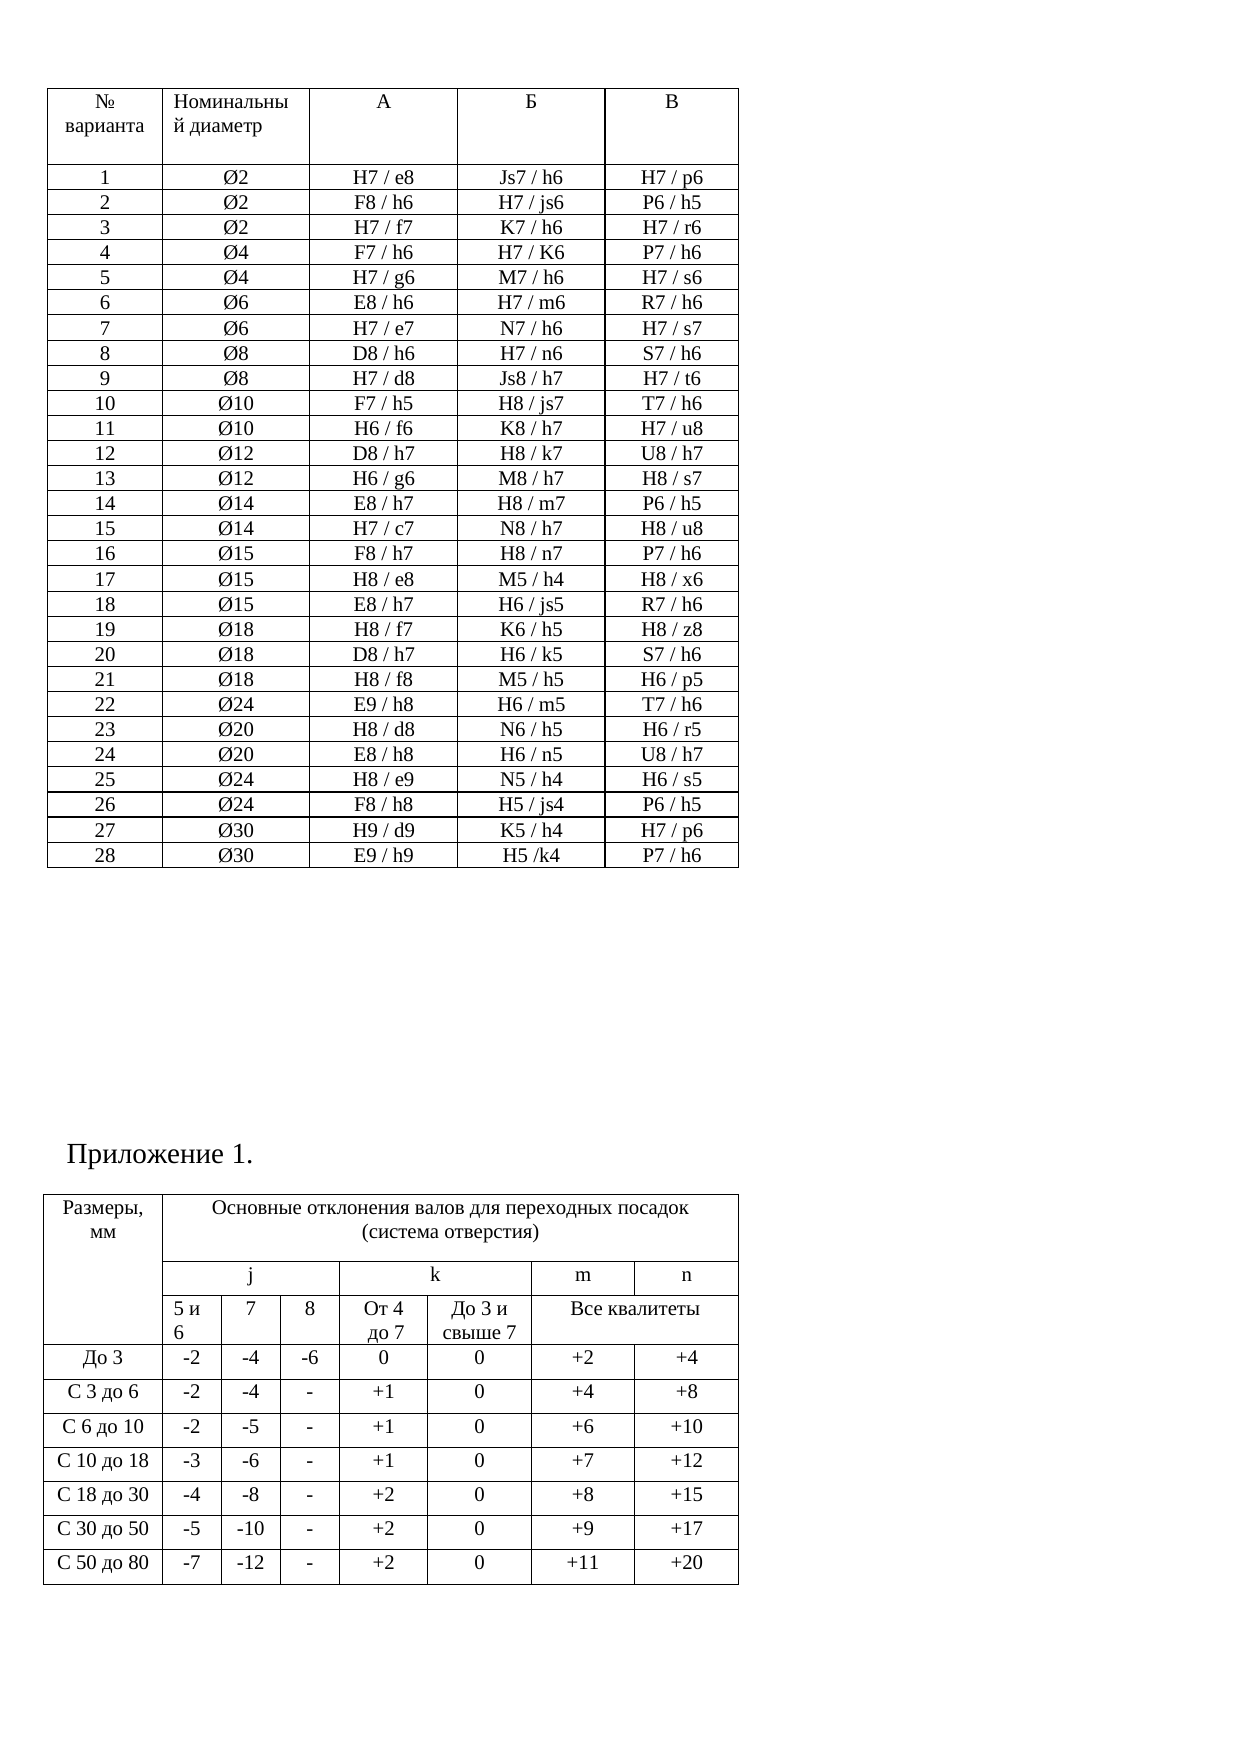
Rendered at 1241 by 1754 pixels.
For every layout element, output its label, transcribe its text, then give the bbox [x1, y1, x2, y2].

table_cell +7 [532, 1448, 634, 1481]
table_cell 0 [428, 1550, 531, 1583]
table_cell +10 [635, 1414, 738, 1447]
table_cell H7 / K6 [458, 240, 604, 264]
table_cell 19 [48, 617, 162, 641]
table_cell -12 [222, 1550, 280, 1583]
table_header В [606, 89, 738, 164]
table_cell 26 [48, 793, 162, 816]
table_header Б [458, 89, 604, 164]
table_cell H8 / e9 [310, 767, 457, 791]
table_cell H6 / r5 [606, 717, 738, 741]
table_cell M8 / h7 [458, 466, 604, 490]
table_cell H8 / k7 [458, 441, 604, 465]
table_cell S7 / h6 [606, 642, 738, 666]
table_cell Ø14 [163, 491, 309, 515]
table_cell 28 [48, 843, 162, 867]
table_cell Ø18 [163, 617, 309, 641]
table_cell H7 / s7 [606, 315, 738, 339]
table_cell 8 [281, 1296, 339, 1344]
table_cell H7 / p6 [606, 165, 738, 189]
table_cell Ø20 [163, 742, 309, 766]
table_header Номинальный диаметр [163, 89, 309, 164]
table_cell -4 [163, 1482, 221, 1515]
table_cell Ø4 [163, 265, 309, 289]
table_cell R7 / h6 [606, 592, 738, 616]
table_cell P6 / h5 [606, 190, 738, 214]
table_cell H6 / k5 [458, 642, 604, 666]
table_cell 9 [48, 366, 162, 390]
table_cell +9 [532, 1516, 634, 1549]
table_header Размеры, мм [44, 1195, 162, 1344]
table_cell +8 [635, 1380, 738, 1413]
table_cell j [163, 1262, 339, 1295]
table_cell +15 [635, 1482, 738, 1515]
table_cell H8 / e8 [310, 566, 457, 591]
table_cell H8 / m7 [458, 491, 604, 515]
table_cell H9 / d9 [310, 818, 457, 842]
table_cell H7 / p6 [606, 818, 738, 842]
table_cell 27 [48, 818, 162, 842]
table_cell Ø4 [163, 240, 309, 264]
table_cell P6 / h5 [606, 491, 738, 515]
table_cell Ø10 [163, 416, 309, 440]
table_cell +1 [340, 1448, 427, 1481]
table_cell С 18 до 30 [44, 1482, 162, 1515]
table_cell M5 / h4 [458, 566, 604, 591]
table_cell N5 / h4 [458, 767, 604, 791]
table_cell 11 [48, 416, 162, 440]
table_cell +2 [532, 1345, 634, 1378]
table_cell E8 / h7 [310, 491, 457, 515]
table_cell -2 [163, 1414, 221, 1447]
table_cell H7 / js6 [458, 190, 604, 214]
table_cell N7 / h6 [458, 315, 604, 339]
table_cell До 3 [44, 1345, 162, 1378]
table_cell n [635, 1262, 738, 1295]
table_cell -6 [281, 1345, 339, 1378]
table_cell E9 / h9 [310, 843, 457, 867]
table_cell H6 / m5 [458, 692, 604, 716]
table_cell E9 / h8 [310, 692, 457, 716]
table_cell 12 [48, 441, 162, 465]
table_cell От 4 до 7 [340, 1296, 427, 1344]
table_cell 3 [48, 215, 162, 239]
table_cell -7 [163, 1550, 221, 1583]
table_cell -2 [163, 1380, 221, 1413]
table_cell H8 / u8 [606, 516, 738, 540]
table_cell H8 / js7 [458, 391, 604, 415]
table_cell k [340, 1262, 531, 1295]
table_cell H6 / p5 [606, 667, 738, 691]
table_cell 7 [48, 315, 162, 339]
table_cell H7 / e7 [310, 315, 457, 339]
table_cell K6 / h5 [458, 617, 604, 641]
table_cell U8 / h7 [606, 441, 738, 465]
table_cell 7 [222, 1296, 280, 1344]
table_cell H5 /k4 [458, 843, 604, 867]
table_cell Ø18 [163, 667, 309, 691]
table_cell D8 / h7 [310, 441, 457, 465]
table_cell -6 [222, 1448, 280, 1481]
table_cell 0 [428, 1516, 531, 1549]
table_cell H6 / f6 [310, 416, 457, 440]
table_cell P7 / h6 [606, 843, 738, 867]
table_cell Js8 / h7 [458, 366, 604, 390]
table_cell +6 [532, 1414, 634, 1447]
table_cell Ø12 [163, 441, 309, 465]
table_cell H8 / s7 [606, 466, 738, 490]
table_cell E8 / h8 [310, 742, 457, 766]
table_cell 20 [48, 642, 162, 666]
table_cell m [532, 1262, 634, 1295]
table_cell +17 [635, 1516, 738, 1549]
table_cell Ø12 [163, 466, 309, 490]
table_cell D8 / h7 [310, 642, 457, 666]
table_cell - [281, 1482, 339, 1515]
table_cell Ø14 [163, 516, 309, 540]
table_cell +11 [532, 1550, 634, 1583]
table_cell 24 [48, 742, 162, 766]
table_cell 6 [48, 290, 162, 314]
table_cell 16 [48, 541, 162, 565]
table_cell -10 [222, 1516, 280, 1549]
table_cell 13 [48, 466, 162, 490]
table_cell - [281, 1414, 339, 1447]
table_cell Ø30 [163, 818, 309, 842]
table_header Основные отклонения валов для переходных посадок (система отверстия) [163, 1195, 738, 1261]
table_cell U8 / h7 [606, 742, 738, 766]
table_cell +8 [532, 1482, 634, 1515]
table_cell N6 / h5 [458, 717, 604, 741]
table_cell S7 / h6 [606, 341, 738, 364]
table_cell T7 / h6 [606, 692, 738, 716]
table_cell С 30 до 50 [44, 1516, 162, 1549]
table_cell Ø6 [163, 315, 309, 339]
table_cell 4 [48, 240, 162, 264]
table_cell H5 / js4 [458, 793, 604, 816]
table_cell H8 / f7 [310, 617, 457, 641]
table_cell +2 [340, 1482, 427, 1515]
table_cell -8 [222, 1482, 280, 1515]
table_cell - [281, 1448, 339, 1481]
table_cell -4 [222, 1380, 280, 1413]
table_cell H7 / g6 [310, 265, 457, 289]
table_cell С 3 до 6 [44, 1380, 162, 1413]
table_cell - [281, 1516, 339, 1549]
table_cell 23 [48, 717, 162, 741]
table_cell - [281, 1550, 339, 1583]
table_cell -5 [222, 1414, 280, 1447]
table_cell F8 / h6 [310, 190, 457, 214]
text Приложение 1. [59, 1136, 1129, 1169]
table_cell Ø8 [163, 341, 309, 364]
table_cell E8 / h6 [310, 290, 457, 314]
table_cell H8 / z8 [606, 617, 738, 641]
table_cell 5 и 6 [163, 1296, 221, 1344]
table_cell 0 [428, 1448, 531, 1481]
table_cell Ø24 [163, 767, 309, 791]
table_cell 0 [428, 1345, 531, 1378]
table_cell F8 / h7 [310, 541, 457, 565]
table_cell +1 [340, 1380, 427, 1413]
table_cell +4 [635, 1345, 738, 1378]
table_cell 8 [48, 341, 162, 364]
table_header А [310, 89, 457, 164]
table_cell Js7 / h6 [458, 165, 604, 189]
table_cell -3 [163, 1448, 221, 1481]
table_cell H7 / d8 [310, 366, 457, 390]
table_cell H7 / n6 [458, 341, 604, 364]
table_cell Ø2 [163, 190, 309, 214]
table_cell 10 [48, 391, 162, 415]
table_cell +4 [532, 1380, 634, 1413]
table_cell Ø6 [163, 290, 309, 314]
table_cell 14 [48, 491, 162, 515]
table_cell M7 / h6 [458, 265, 604, 289]
table_cell 17 [48, 566, 162, 591]
table_cell 15 [48, 516, 162, 540]
table_cell R7 / h6 [606, 290, 738, 314]
table_cell Ø10 [163, 391, 309, 415]
table_cell 0 [428, 1380, 531, 1413]
table_cell F7 / h5 [310, 391, 457, 415]
table_cell Ø15 [163, 566, 309, 591]
table_cell N8 / h7 [458, 516, 604, 540]
table_cell H7 / e8 [310, 165, 457, 189]
table_cell 0 [428, 1482, 531, 1515]
table_cell H6 / js5 [458, 592, 604, 616]
table_cell H7 / u8 [606, 416, 738, 440]
table_cell 2 [48, 190, 162, 214]
table_cell Ø8 [163, 366, 309, 390]
table_cell Ø24 [163, 793, 309, 816]
table_cell H6 / n5 [458, 742, 604, 766]
table_cell P7 / h6 [606, 240, 738, 264]
table_cell H7 / m6 [458, 290, 604, 314]
table_cell Ø15 [163, 592, 309, 616]
table_cell T7 / h6 [606, 391, 738, 415]
table_cell +2 [340, 1550, 427, 1583]
table_cell +20 [635, 1550, 738, 1583]
table_cell 0 [428, 1414, 531, 1447]
table_cell K5 / h4 [458, 818, 604, 842]
table_cell D8 / h6 [310, 341, 457, 364]
table_cell -2 [163, 1345, 221, 1378]
table_cell H7 / f7 [310, 215, 457, 239]
table_cell 21 [48, 667, 162, 691]
table_cell -5 [163, 1516, 221, 1549]
table_cell H7 / s6 [606, 265, 738, 289]
table_cell +2 [340, 1516, 427, 1549]
table_cell P6 / h5 [606, 793, 738, 816]
table_cell 18 [48, 592, 162, 616]
table_cell С 50 до 80 [44, 1550, 162, 1583]
table_cell M5 / h5 [458, 667, 604, 691]
table_cell С 10 до 18 [44, 1448, 162, 1481]
table_cell -4 [222, 1345, 280, 1378]
table_cell K7 / h6 [458, 215, 604, 239]
table_cell 0 [340, 1345, 427, 1378]
table_cell E8 / h7 [310, 592, 457, 616]
table_cell 1 [48, 165, 162, 189]
table_cell F8 / h8 [310, 793, 457, 816]
table_cell K8 / h7 [458, 416, 604, 440]
table_cell H6 / g6 [310, 466, 457, 490]
table_cell H8 / n7 [458, 541, 604, 565]
table_cell H8 / f8 [310, 667, 457, 691]
table_cell +12 [635, 1448, 738, 1481]
table_cell 5 [48, 265, 162, 289]
table_header № варианта [48, 89, 162, 164]
table_cell F7 / h6 [310, 240, 457, 264]
table_cell 22 [48, 692, 162, 716]
table_cell Ø20 [163, 717, 309, 741]
table_cell H6 / s5 [606, 767, 738, 791]
table_cell Ø15 [163, 541, 309, 565]
table_cell Ø18 [163, 642, 309, 666]
table_cell Ø2 [163, 215, 309, 239]
table_cell - [281, 1380, 339, 1413]
table_cell Ø24 [163, 692, 309, 716]
table_cell С 6 до 10 [44, 1414, 162, 1447]
table_cell H8 / x6 [606, 566, 738, 591]
table_cell H7 / t6 [606, 366, 738, 390]
table_cell +1 [340, 1414, 427, 1447]
table_cell Ø2 [163, 165, 309, 189]
table_cell H7 / r6 [606, 215, 738, 239]
table_cell Все квалитеты [532, 1296, 738, 1344]
table_cell H7 / c7 [310, 516, 457, 540]
table_cell H8 / d8 [310, 717, 457, 741]
table_cell Ø30 [163, 843, 309, 867]
table_cell До 3 и свыше 7 [428, 1296, 531, 1344]
table_cell 25 [48, 767, 162, 791]
table_cell P7 / h6 [606, 541, 738, 565]
